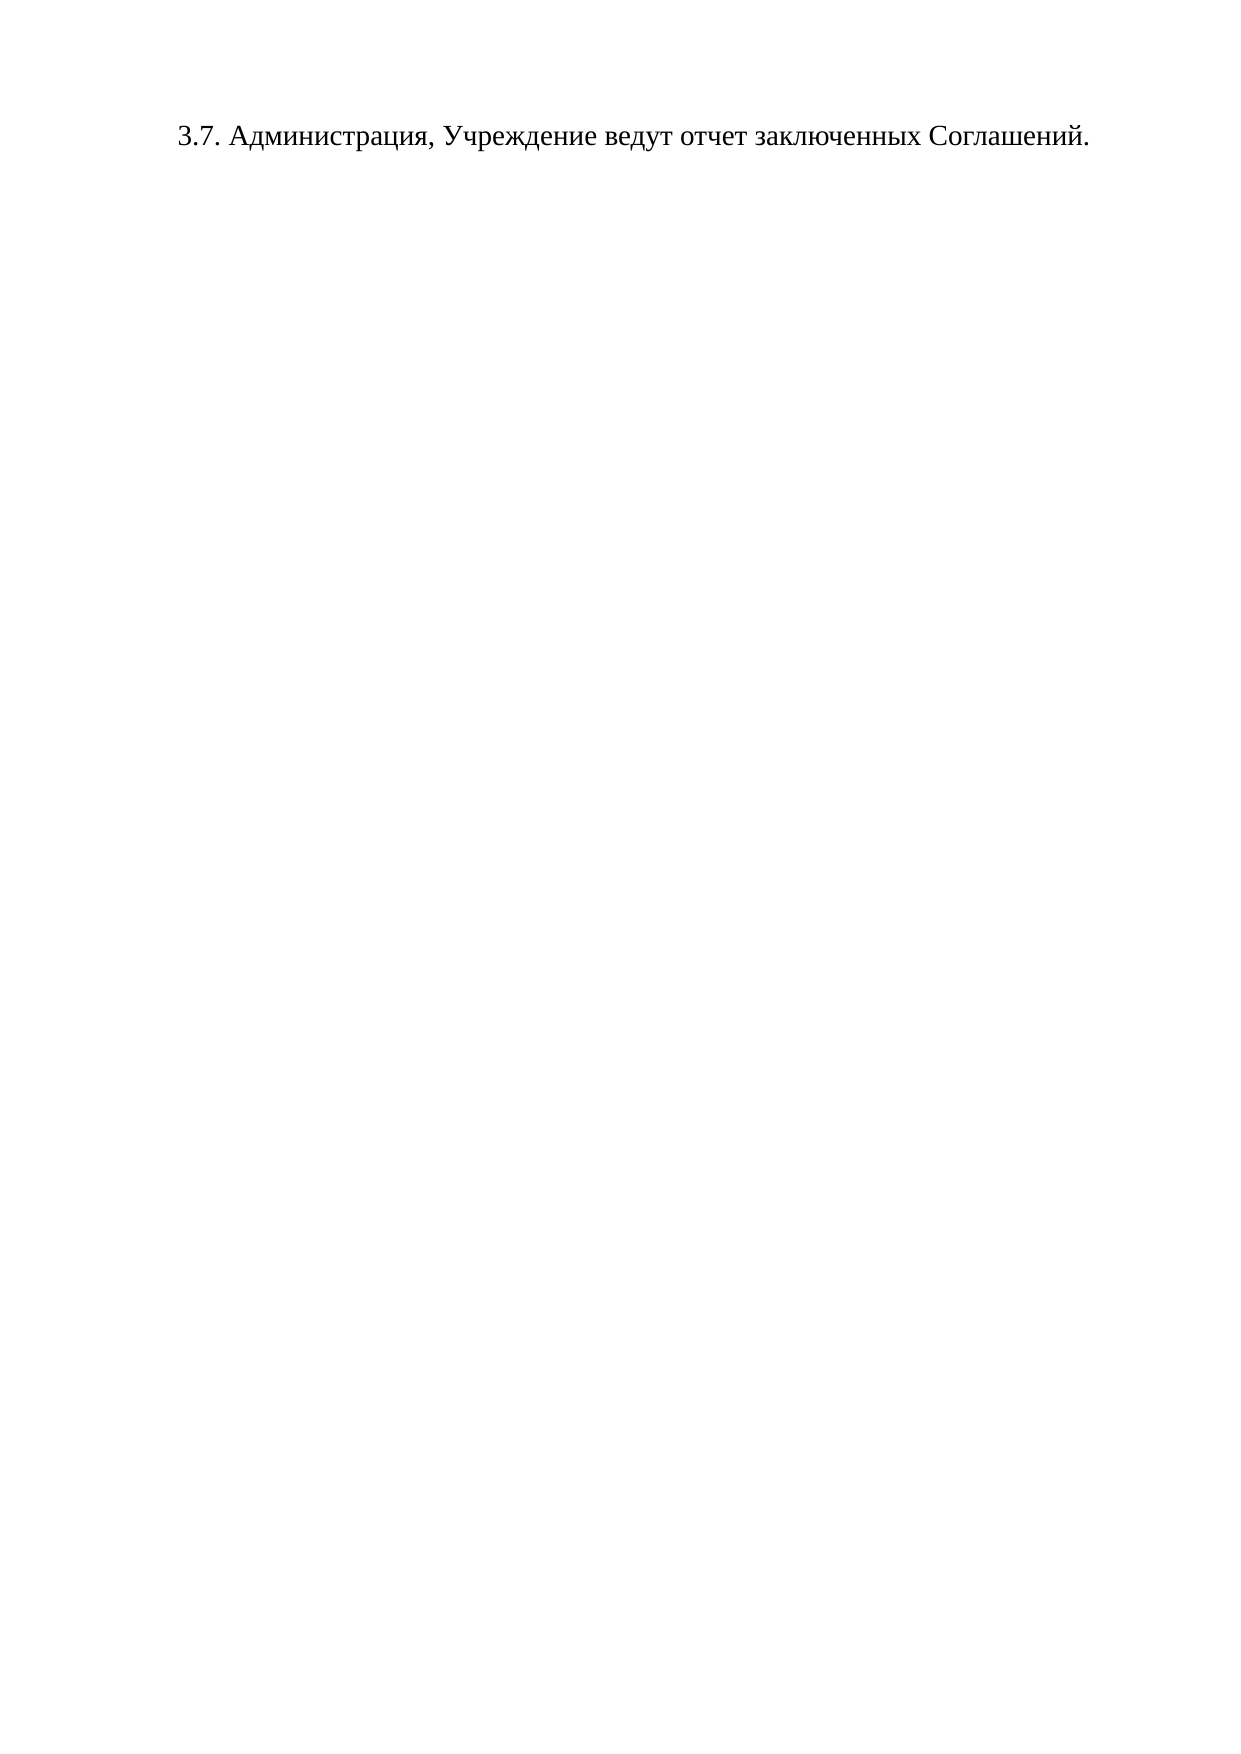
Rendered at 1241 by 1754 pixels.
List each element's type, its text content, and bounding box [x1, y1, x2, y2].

text 3.7. Администрация, Учреждение ведут отчет заключенных Соглашений. [177, 118, 1181, 152]
